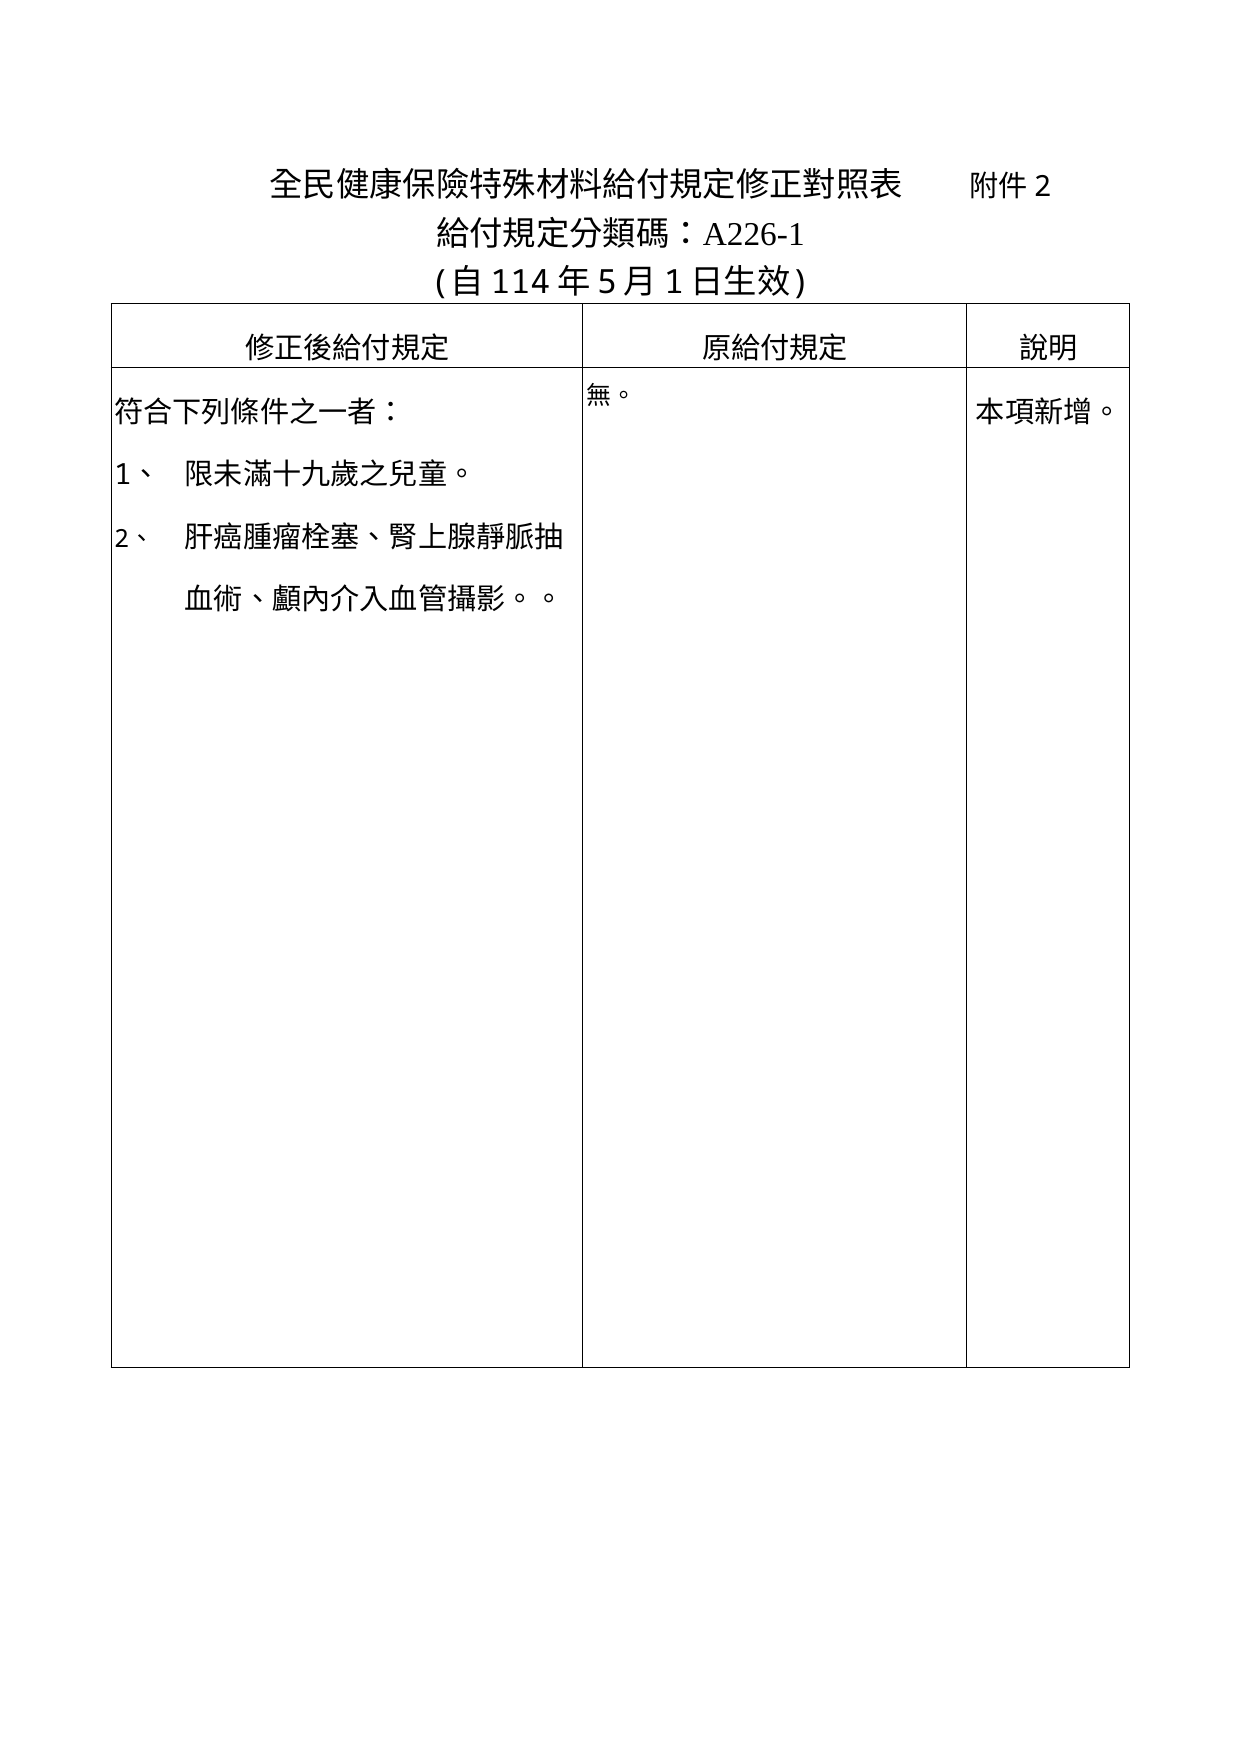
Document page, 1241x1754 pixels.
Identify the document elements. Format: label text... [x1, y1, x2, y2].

text 給付規定分類碼：A226-1 [188, 207, 1053, 255]
text 全民健康保險特殊材料給付規定修正對照表 附件2 [187, 158, 1053, 207]
table_header 原給付規定 [583, 304, 966, 367]
table_header 說明 [967, 304, 1129, 367]
table_cell 無。 [583, 368, 966, 1367]
table_header 修正後給付規定 [112, 304, 582, 367]
text (自114年5月1日生效) [187, 255, 1053, 303]
table_cell 符合下列條件之一者： 限未滿十九歲之兒童。 肝癌腫瘤栓塞、腎上腺靜脈抽血術、顱內介入血管攝影。。 [112, 368, 582, 1367]
table_cell 本項新增。 [967, 368, 1129, 1367]
